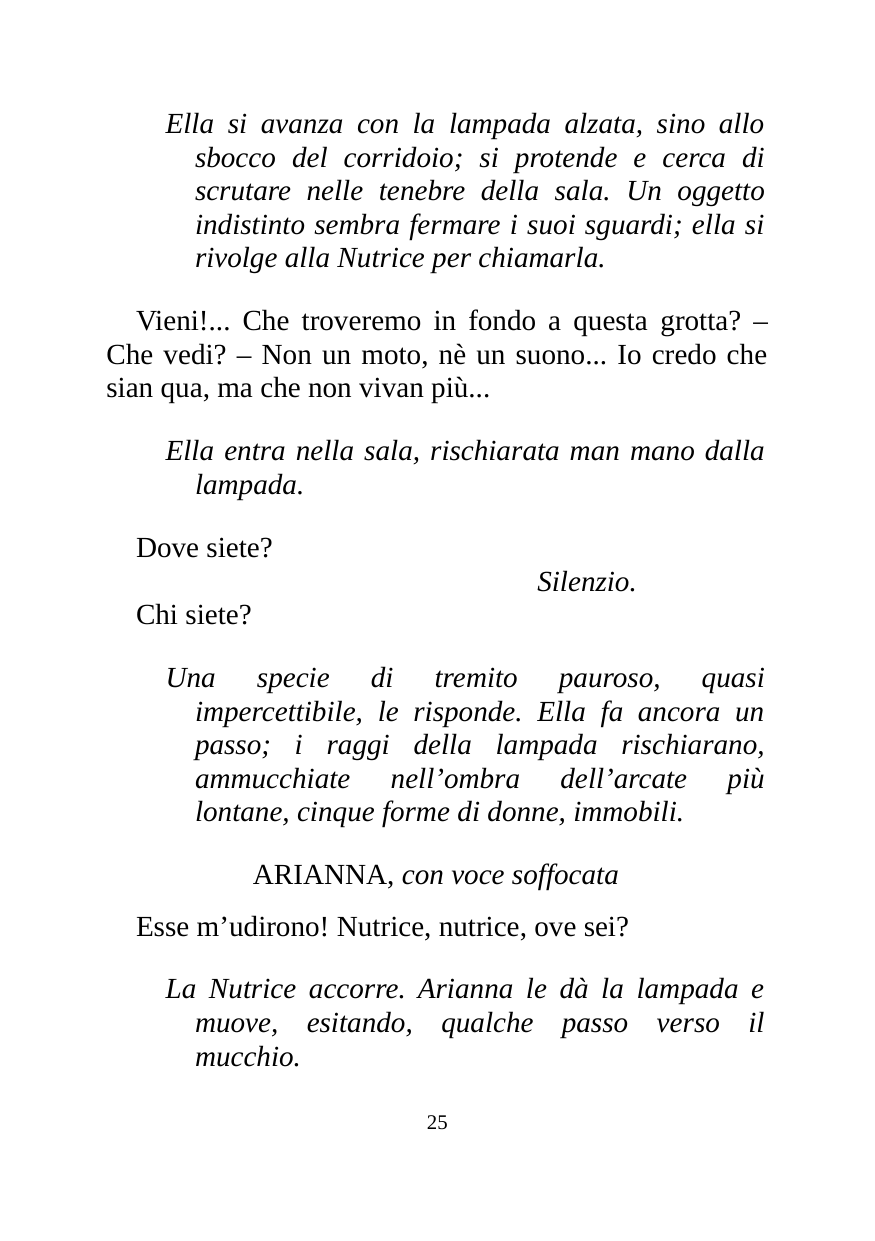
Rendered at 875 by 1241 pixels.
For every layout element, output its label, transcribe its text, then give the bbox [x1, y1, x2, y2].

text Una specie di tremito pauroso, quasi impercettibile, le risponde. Ella fa ancora un passo; i raggi della lampada rischiarano, ammucchiate nell’ombra dell’arcate più lontane, cinque forme di donne, immobili. [165, 660, 768, 828]
text Vieni!... Che troveremo in fondo a questa grotta? – Che vedi? – Non un moto, nè un suono... Io credo che sian qua, ma che non vivan più... [106, 303, 768, 404]
text Ella entra nella sala, rischiarata man mano dalla lampada. [165, 433, 768, 501]
text La Nutrice accorre. Arianna le dà la lampada e muove, esitando, qualche passo verso il mucchio. [165, 972, 768, 1072]
text ARIANNA, con voce soffocata [106, 857, 768, 891]
text Dove siete? [106, 530, 768, 564]
text Chi siete? [106, 597, 768, 631]
text Esse m’udirono! Nutrice, nutrice, ove sei? [106, 909, 768, 942]
text Ella si avanza con la lampada alzata, sino allo sbocco del corridoio; si protende e cerca di scrutare nelle tenebre della sala. Un oggetto indistinto sembra fermare i suoi sguardi; ella si rivolge alla Nutrice per chiamarla. [165, 106, 768, 274]
text Silenzio. [106, 564, 639, 597]
